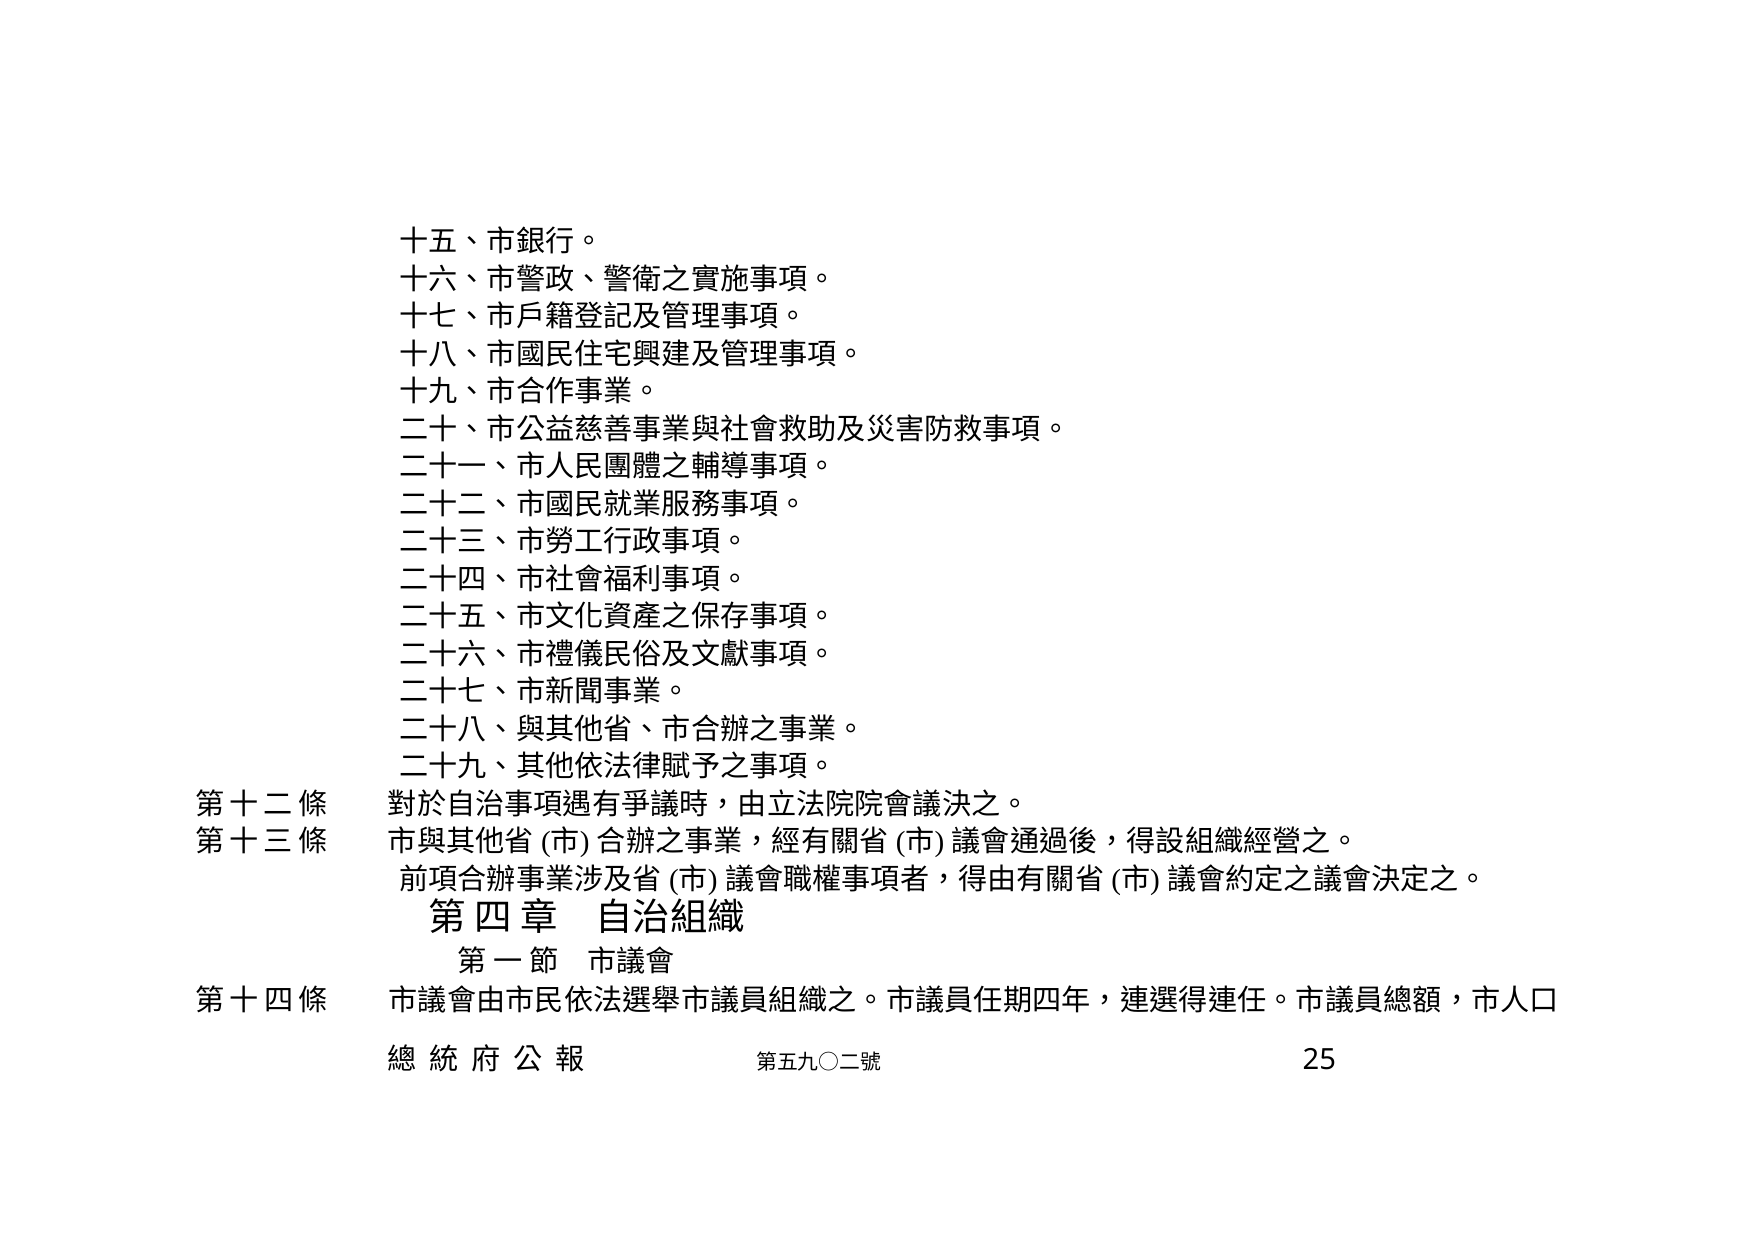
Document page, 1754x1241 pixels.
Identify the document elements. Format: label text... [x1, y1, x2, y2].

text 二十七、市新聞事業。 [399, 672, 1559, 709]
text 第十三條 市與其他省 (市) 合辦之事業，經有關省 (市) 議會通過後，得設組織經營之。 [195, 822, 1559, 859]
text 十六、市警政、警衛之實施事項。 [399, 259, 1559, 297]
text 二十二、市國民就業服務事項。 [399, 484, 1559, 522]
text 二十一、市人民團體之輔導事項。 [399, 447, 1559, 484]
text 二十四、市社會福利事項。 [399, 559, 1559, 597]
text 十八、市國民住宅興建及管理事項。 [399, 334, 1559, 372]
text 第 四 章 自治組織 [428, 897, 1559, 938]
text 二十九、其他依法律賦予之事項。 [399, 747, 1559, 784]
text 二十八、與其他省、市合辦之事業。 [399, 709, 1559, 747]
text 十九、市合作事業。 [399, 372, 1559, 409]
text 第 一 節 市議會 [457, 938, 1559, 980]
text 第十四條 市議會由市民依法選舉市議員組織之。市議員任期四年，連選得連任。市議員總額，市人口在一百五十萬人以下者，不得超過四十四人；最多不得超過五十二人。其名額並應參酌各市財政、區域狀況，於市議會組織規程定之。 [195, 980, 1559, 1017]
text 十五、市銀行。 [399, 222, 1559, 259]
text 第十二條 對於自治事項遇有爭議時，由立法院院會議決之。 [195, 784, 1559, 822]
text 二十六、市禮儀民俗及文獻事項。 [399, 634, 1559, 672]
text 前項合辦事業涉及省 (市) 議會職權事項者，得由有關省 (市) 議會約定之議會決定之。 [341, 859, 1559, 897]
text 二十、市公益慈善事業與社會救助及災害防救事項。 [399, 409, 1559, 447]
text 二十五、市文化資產之保存事項。 [399, 597, 1559, 634]
text 二十三、市勞工行政事項。 [399, 522, 1559, 559]
text 十七、市戶籍登記及管理事項。 [399, 297, 1559, 334]
